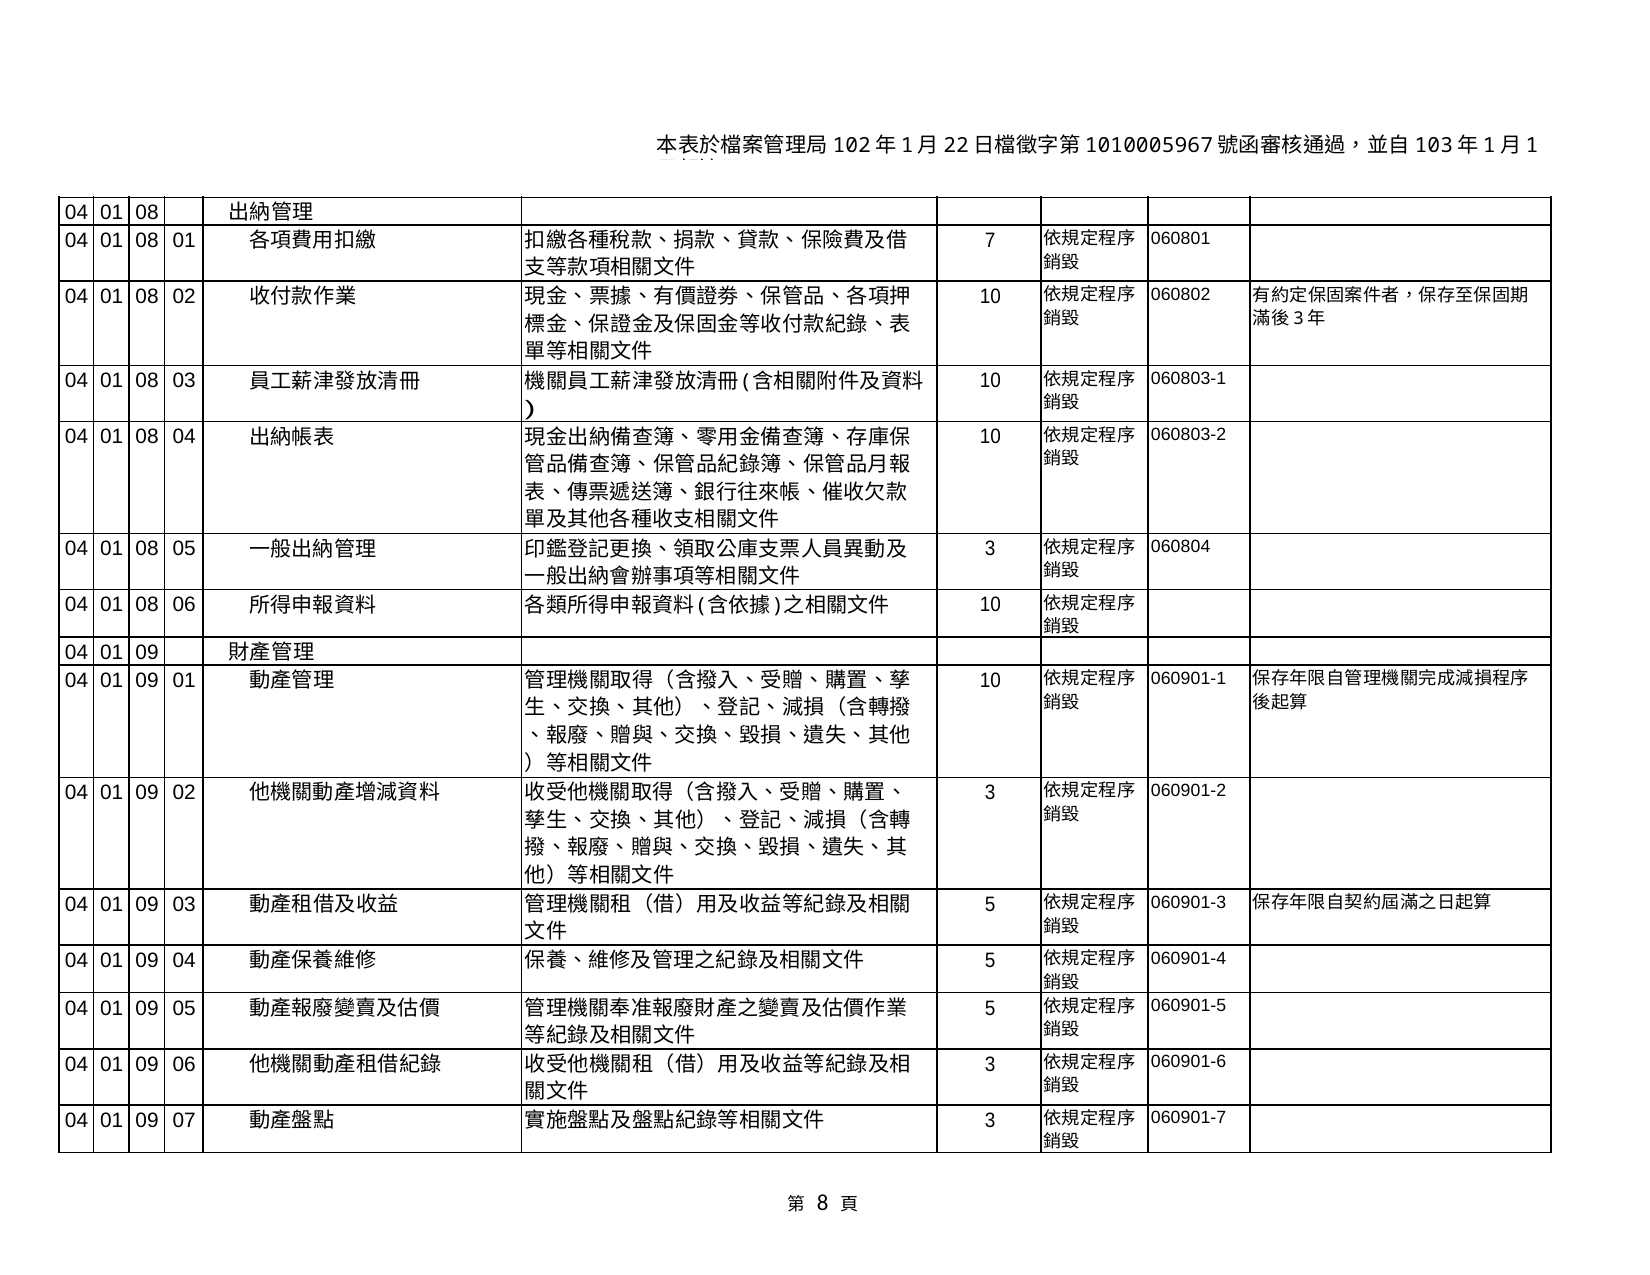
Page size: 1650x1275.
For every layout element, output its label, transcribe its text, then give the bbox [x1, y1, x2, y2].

table_cell 01 [94, 638, 128, 664]
table_cell 04 [60, 993, 93, 1048]
table_cell 02 [165, 778, 202, 888]
table_cell 01 [94, 534, 128, 589]
table_cell 動產盤點 [204, 1106, 521, 1151]
table_cell 060901-3 [1149, 890, 1249, 944]
table_cell 04 [60, 666, 93, 776]
table_cell 01 [94, 282, 128, 365]
table_cell 印鑑登記更換、領取公庫支票人員異動及 一般出納會辦事項等相關文件 [522, 534, 936, 589]
table_cell 060901-5 [1149, 993, 1249, 1048]
table_cell 01 [94, 366, 128, 421]
table_cell 各項費用扣繳 [204, 226, 521, 280]
table_cell 3 [938, 1106, 1040, 1151]
table_cell 03 [165, 890, 202, 944]
table_cell 01 [165, 666, 202, 776]
table_cell 08 [130, 226, 164, 280]
table_header [938, 198, 1040, 224]
table_cell 依規定程序 銷毀 [1042, 666, 1147, 776]
table_cell 01 [94, 946, 128, 992]
table_cell 財產管理 [204, 638, 521, 664]
table_cell 依規定程序 銷毀 [1042, 226, 1147, 280]
table_cell [1251, 778, 1550, 888]
table_cell 09 [130, 1106, 164, 1151]
table_cell 有約定保固案件者，保存至保固期 滿後3年 [1251, 282, 1550, 365]
table_cell 各類所得申報資料(含依據)之相關文件 [522, 590, 936, 636]
table_cell 04 [60, 1050, 93, 1104]
table_cell 3 [938, 534, 1040, 589]
table_cell 收受他機關租（借）用及收益等紀錄及相 關文件 [522, 1050, 936, 1104]
table_cell 5 [938, 946, 1040, 992]
table_cell 08 [130, 282, 164, 365]
table_cell 3 [938, 778, 1040, 888]
table_cell 060804 [1149, 534, 1249, 589]
table_cell 實施盤點及盤點紀錄等相關文件 [522, 1106, 936, 1151]
table_cell 04 [60, 638, 93, 664]
table_cell 04 [60, 1106, 93, 1151]
table_cell [1042, 638, 1147, 664]
table_cell 09 [130, 993, 164, 1048]
table_header 08 [130, 198, 164, 224]
table_cell 07 [165, 1106, 202, 1151]
table_cell [1149, 590, 1249, 636]
table_cell 04 [60, 590, 93, 636]
table_cell [522, 638, 936, 664]
table_cell 5 [938, 890, 1040, 944]
table_cell 060901-6 [1149, 1050, 1249, 1104]
table_cell [1251, 638, 1550, 664]
table_cell 04 [165, 946, 202, 992]
table_cell [1149, 638, 1249, 664]
table_header 出納管理 [204, 198, 521, 224]
table_cell 一般出納管理 [204, 534, 521, 589]
table_cell 保存年限自契約屆滿之日起算 [1251, 890, 1550, 944]
table_cell 01 [94, 422, 128, 533]
table_cell 01 [94, 1050, 128, 1104]
table_cell 依規定程序 銷毀 [1042, 1106, 1147, 1151]
table_cell 05 [165, 534, 202, 589]
table_header [1251, 198, 1550, 224]
table_cell 060803-2 [1149, 422, 1249, 533]
table_cell 09 [130, 946, 164, 992]
table_cell [1251, 993, 1550, 1048]
table_cell 03 [165, 366, 202, 421]
table_cell 依規定程序 銷毀 [1042, 590, 1147, 636]
table_cell 04 [60, 366, 93, 421]
table_cell [1251, 534, 1550, 589]
table_cell 060803-1 [1149, 366, 1249, 421]
table_cell 060802 [1149, 282, 1249, 365]
table_cell 依規定程序 銷毀 [1042, 778, 1147, 888]
table_cell 依規定程序 銷毀 [1042, 366, 1147, 421]
table_cell 現金、票據、有價證劵、保管品、各項押 標金、保證金及保固金等收付款紀錄、表 單等相關文件 [522, 282, 936, 365]
table_cell 管理機關取得（含撥入、受贈、購置、孳 生、交換、其他）、登記、減損（含轉撥 、報廢、贈與、交換、毀損、遺失、其他 ）等相關文件 [522, 666, 936, 776]
table_cell 060801 [1149, 226, 1249, 280]
table_cell 員工薪津發放清冊 [204, 366, 521, 421]
table_cell 動產保養維修 [204, 946, 521, 992]
table_cell 060901-7 [1149, 1106, 1249, 1151]
table_cell 060901-4 [1149, 946, 1249, 992]
table_cell [1251, 946, 1550, 992]
table_cell 依規定程序 銷毀 [1042, 890, 1147, 944]
table_cell 動產管理 [204, 666, 521, 776]
table_cell 01 [94, 993, 128, 1048]
table_cell 01 [94, 226, 128, 280]
table_cell 所得申報資料 [204, 590, 521, 636]
table_cell 依規定程序 銷毀 [1042, 534, 1147, 589]
table_cell 3 [938, 1050, 1040, 1104]
table_cell 7 [938, 226, 1040, 280]
table_cell 10 [938, 282, 1040, 365]
table_cell 01 [94, 778, 128, 888]
table_cell 04 [60, 778, 93, 888]
table_cell 060901-2 [1149, 778, 1249, 888]
table_cell [1251, 1106, 1550, 1151]
table_cell [1251, 1050, 1550, 1104]
table_cell 扣繳各種稅款、捐款、貸款、保險費及借 支等款項相關文件 [522, 226, 936, 280]
table_header [1042, 198, 1147, 224]
table_cell 04 [60, 282, 93, 365]
table_cell [165, 638, 202, 664]
table_cell 09 [130, 666, 164, 776]
table_cell 08 [130, 366, 164, 421]
table_cell 出納帳表 [204, 422, 521, 533]
table_cell 01 [94, 590, 128, 636]
table_cell 機關員工薪津發放清冊(含相關附件及資料 ) [522, 366, 936, 421]
table_cell [1251, 422, 1550, 533]
table_cell [1251, 590, 1550, 636]
table_cell 04 [60, 534, 93, 589]
table_cell [1251, 226, 1550, 280]
table_cell 01 [165, 226, 202, 280]
table_cell 依規定程序 銷毀 [1042, 282, 1147, 365]
table_cell 06 [165, 1050, 202, 1104]
table_cell 02 [165, 282, 202, 365]
table_cell 04 [60, 422, 93, 533]
table_cell 依規定程序 銷毀 [1042, 422, 1147, 533]
table_header 01 [94, 198, 128, 224]
table_header [522, 198, 936, 224]
table_cell 01 [94, 1106, 128, 1151]
table_cell [1251, 366, 1550, 421]
table_cell 10 [938, 366, 1040, 421]
table_cell 04 [60, 946, 93, 992]
table_cell 管理機關租（借）用及收益等紀錄及相關 文件 [522, 890, 936, 944]
table_cell 管理機關奉准報廢財產之變賣及估價作業 等紀錄及相關文件 [522, 993, 936, 1048]
table_cell 01 [94, 666, 128, 776]
table_cell 動產租借及收益 [204, 890, 521, 944]
table_cell 05 [165, 993, 202, 1048]
table_cell 現金出納備查簿、零用金備查簿、存庫保 管品備查簿、保管品紀錄簿、保管品月報 表、傳票遞送簿、銀行往來帳、催收欠款 單及其他各種收支相關文件 [522, 422, 936, 533]
table_cell 06 [165, 590, 202, 636]
table_cell [938, 638, 1040, 664]
table_cell 08 [130, 534, 164, 589]
table_cell 10 [938, 590, 1040, 636]
table_cell 依規定程序 銷毀 [1042, 946, 1147, 992]
table_cell 保養、維修及管理之紀錄及相關文件 [522, 946, 936, 992]
table_cell 08 [130, 590, 164, 636]
table_cell 04 [60, 890, 93, 944]
table_cell 060901-1 [1149, 666, 1249, 776]
table_cell 01 [94, 890, 128, 944]
table_cell 收付款作業 [204, 282, 521, 365]
table_cell 收受他機關取得（含撥入、受贈、購置、 孳生、交換、其他）、登記、減損（含轉 撥、報廢、贈與、交換、毀損、遺失、其 他）等相關文件 [522, 778, 936, 888]
table_cell 依規定程序 銷毀 [1042, 993, 1147, 1048]
table_cell 動產報廢變賣及估價 [204, 993, 521, 1048]
table_cell 09 [130, 638, 164, 664]
table_cell 04 [165, 422, 202, 533]
table_cell 5 [938, 993, 1040, 1048]
table_cell 10 [938, 422, 1040, 533]
table_header 04 [60, 198, 93, 224]
table_cell 09 [130, 890, 164, 944]
table_cell 依規定程序 銷毀 [1042, 1050, 1147, 1104]
table_cell 保存年限自管理機關完成減損程序 後起算 [1251, 666, 1550, 776]
table_cell 他機關動產增減資料 [204, 778, 521, 888]
table_cell 10 [938, 666, 1040, 776]
table_cell 08 [130, 422, 164, 533]
table_header [1149, 198, 1249, 224]
table_cell 09 [130, 778, 164, 888]
table_cell 04 [60, 226, 93, 280]
table_cell 他機關動產租借紀錄 [204, 1050, 521, 1104]
table_cell 09 [130, 1050, 164, 1104]
table_header [165, 198, 202, 224]
